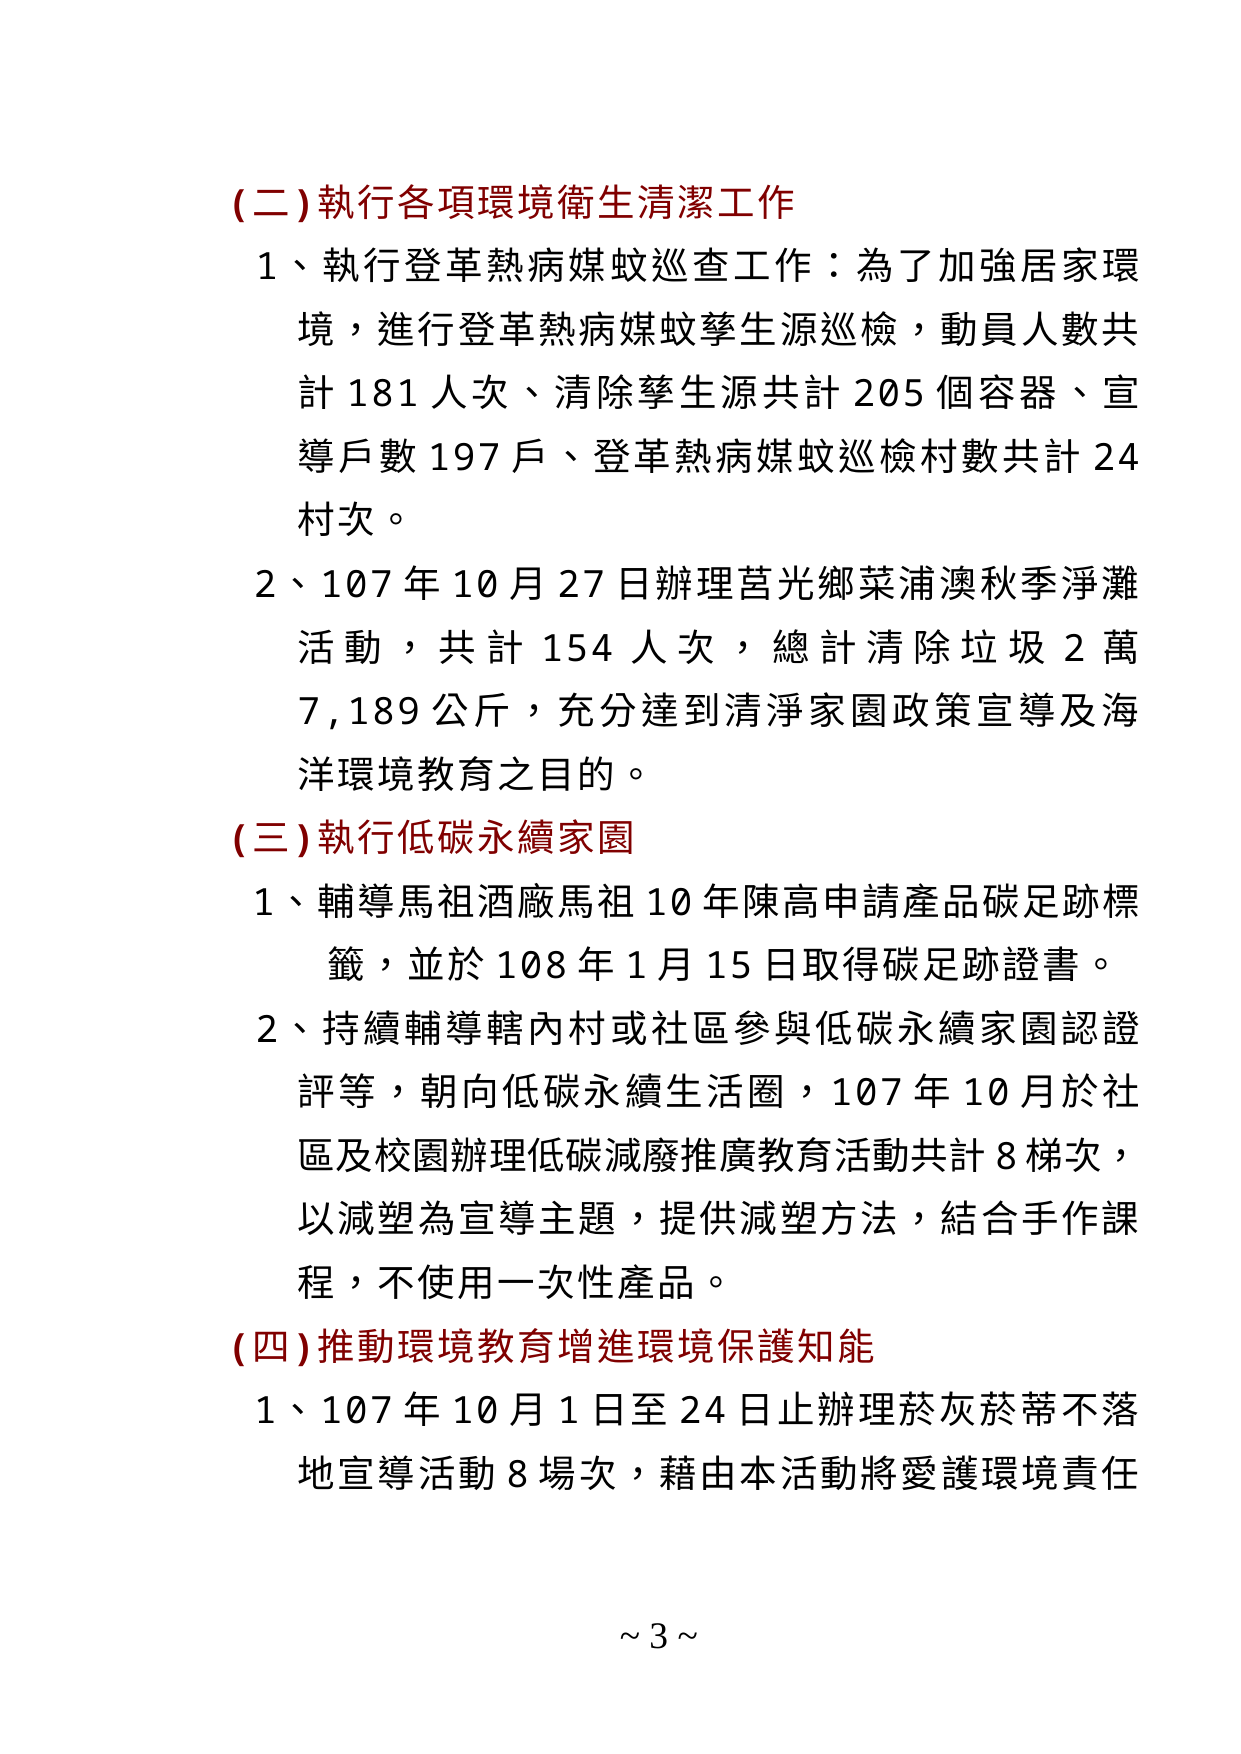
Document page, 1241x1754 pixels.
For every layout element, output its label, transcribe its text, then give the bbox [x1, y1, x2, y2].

text (四)推動環境教育增進環境保護知能 [177, 1309, 1140, 1373]
text 2、107年10月27日辦理莒光鄉菜浦澳秋季淨灘活動，共計154人次，總計清除垃圾2萬7,189公斤，充分達到清淨家園政策宣導及海洋環境教育之目的。 [177, 547, 1140, 801]
text (三)執行低碳永續家園 [177, 801, 1140, 864]
text 1、107年10月1日至24日止辦理菸灰菸蒂不落地宣導活動8場次，藉由本活動將愛護環境責任 [177, 1373, 1140, 1500]
text 2、持續輔導轄內村或社區參與低碳永續家園認證評等，朝向低碳永續生活圈，107年10月於社區及校園辦理低碳減廢推廣教育活動共計8梯次，以減塑為宣導主題，提供減塑方法，結合手作課程，不使用一次性產品。 [177, 991, 1140, 1309]
text 籤，並於108年1月15日取得碳足跡證書。 [177, 928, 1140, 991]
text 1、執行登革熱病媒蚊巡查工作：為了加強居家環 境，進行登革熱病媒蚊孳生源巡檢，動員人數共計181人次、清除孳生源共計205個容器、宣導戶數197戶、登革熱病媒蚊巡檢村數共計24村次。 [177, 229, 1140, 547]
text (二)執行各項環境衛生清潔工作 [177, 165, 1140, 229]
text 1、輔導馬祖酒廠馬祖10年陳高申請產品碳足跡標 [177, 864, 1140, 928]
